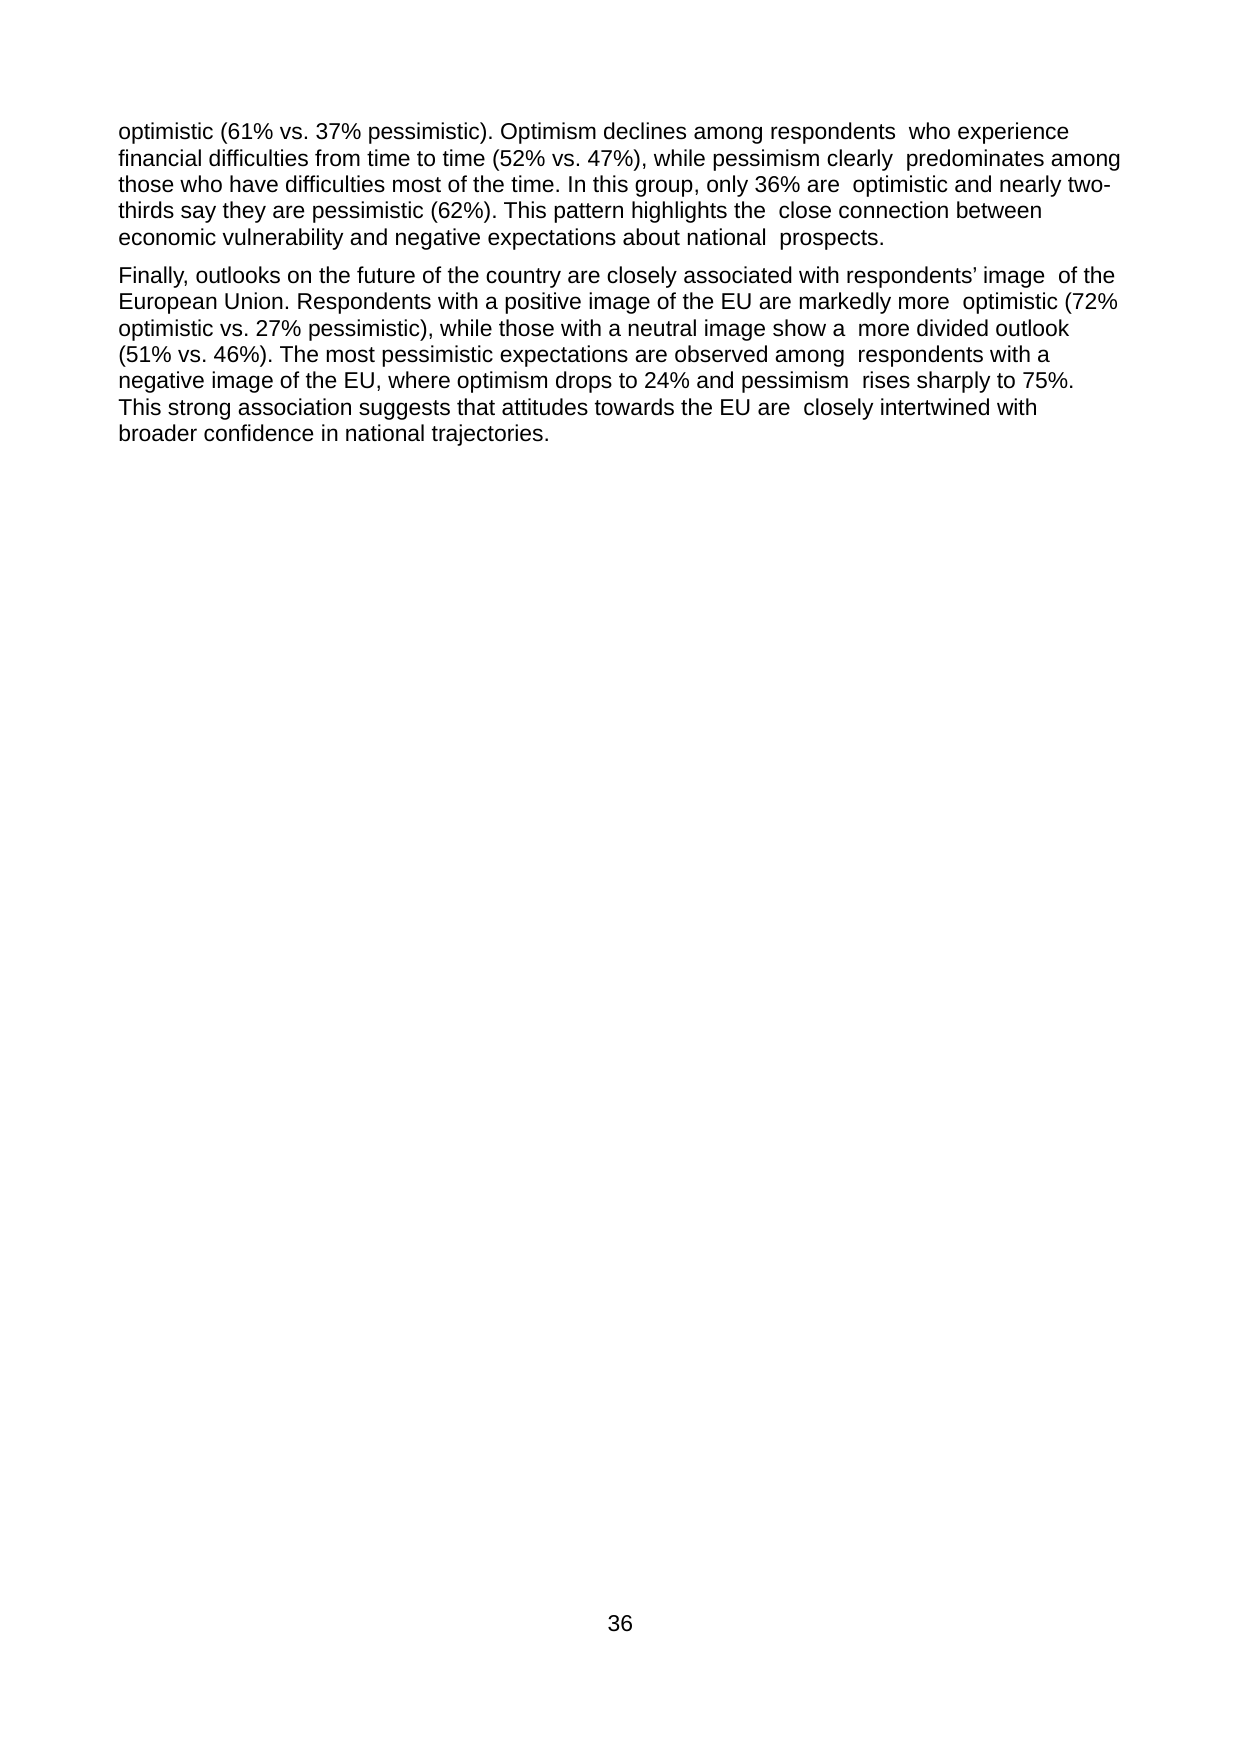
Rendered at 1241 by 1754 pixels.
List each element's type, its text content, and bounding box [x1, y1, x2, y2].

text optimistic (61% vs. 37% pessimistic). Optimism declines among respondents who experience financial difficulties from time to time (52% vs. 47%), while pessimism clearly predominates among those who have difficulties most of the time. In this group, only 36% are optimistic and nearly two-thirds say they are pessimistic (62%). This pattern highlights the close connection between economic vulnerability and negative expectations about national prospects. [118, 118, 1122, 250]
text Finally, outlooks on the future of the country are closely associated with respondents’ image of the European Union. Respondents with a positive image of the EU are markedly more optimistic (72% optimistic vs. 27% pessimistic), while those with a neutral image show a more divided outlook (51% vs. 46%). The most pessimistic expectations are observed among respondents with a negative image of the EU, where optimism drops to 24% and pessimism rises sharply to 75%. This strong association suggests that attitudes towards the EU are closely intertwined with broader confidence in national trajectories. [118, 262, 1122, 446]
